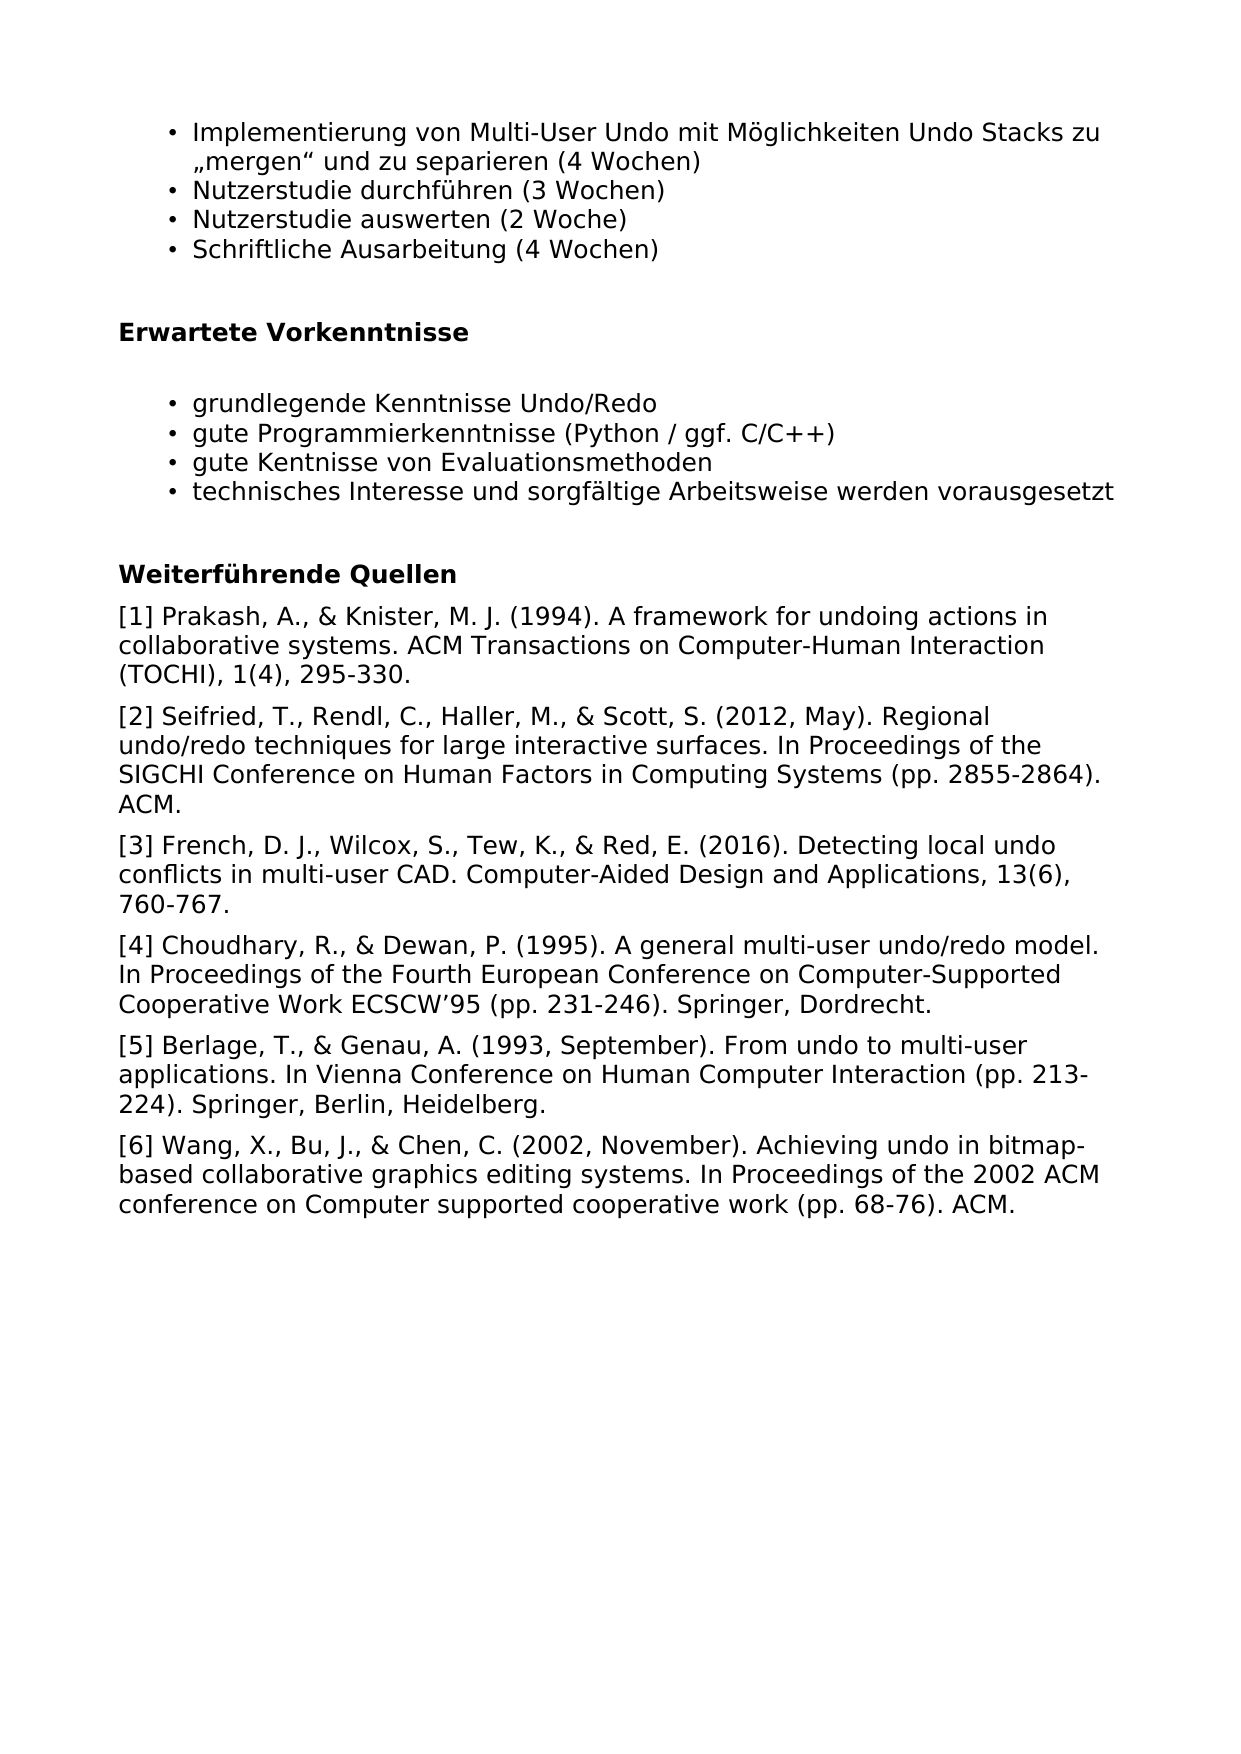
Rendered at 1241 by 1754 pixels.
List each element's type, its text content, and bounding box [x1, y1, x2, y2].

list Implementierung von Multi-User Undo mit Möglichkeiten Undo Stacks zu „mergen“ und zu separieren (4 Wochen) [177, 118, 1122, 176]
list Nutzerstudie durchführen (3 Wochen) [177, 176, 1122, 206]
list technisches Interesse und sorgfältige Arbeitsweise werden vorausgesetzt [177, 477, 1122, 506]
list Nutzerstudie auswerten (2 Woche) [177, 206, 1122, 235]
list Schriftliche Ausarbeitung (4 Wochen) [177, 235, 1122, 264]
text [6] Wang, X., Bu, J., & Chen, C. (2002, November). Achieving undo in bitmap-based collaborative graphics editing systems. In Proceedings of the 2002 ACM conference on Computer supported cooperative work (pp. 68-76). ACM. [118, 1132, 1122, 1219]
list grundlegende Kenntnisse Undo/Redo [177, 389, 1122, 419]
text [2] Seifried, T., Rendl, C., Haller, M., & Scott, S. (2012, May). Regional undo/redo techniques for large interactive surfaces. In Proceedings of the SIGCHI Conference on Human Factors in Computing Systems (pp. 2855-2864). ACM. [118, 702, 1122, 819]
text [4] Choudhary, R., & Dewan, P. (1995). A general multi-user undo/redo model. In Proceedings of the Fourth European Conference on Computer-Supported Cooperative Work ECSCW’95 (pp. 231-246). Springer, Dordrecht. [118, 932, 1122, 1019]
text [5] Berlage, T., & Genau, A. (1993, September). From undo to multi-user applications. In Vienna Conference on Human Computer Interaction (pp. 213-224). Springer, Berlin, Heidelberg. [118, 1032, 1122, 1119]
subtitle Weiterführende Quellen [118, 561, 1122, 590]
list gute Programmierkenntnisse (Python / ggf. C/C++) [177, 419, 1122, 448]
text [1] Prakash, A., & Knister, M. J. (1994). A framework for undoing actions in collaborative systems. ACM Transactions on Computer-Human Interaction (TOCHI), 1(4), 295-330. [118, 602, 1122, 690]
subtitle Erwartete Vorkenntnisse [118, 318, 1122, 348]
text [3] French, D. J., Wilcox, S., Tew, K., & Red, E. (2016). Detecting local undo conflicts in multi-user CAD. Computer-Aided Design and Applications, 13(6), 760-767. [118, 832, 1122, 919]
list gute Kentnisse von Evaluationsmethoden [177, 448, 1122, 477]
